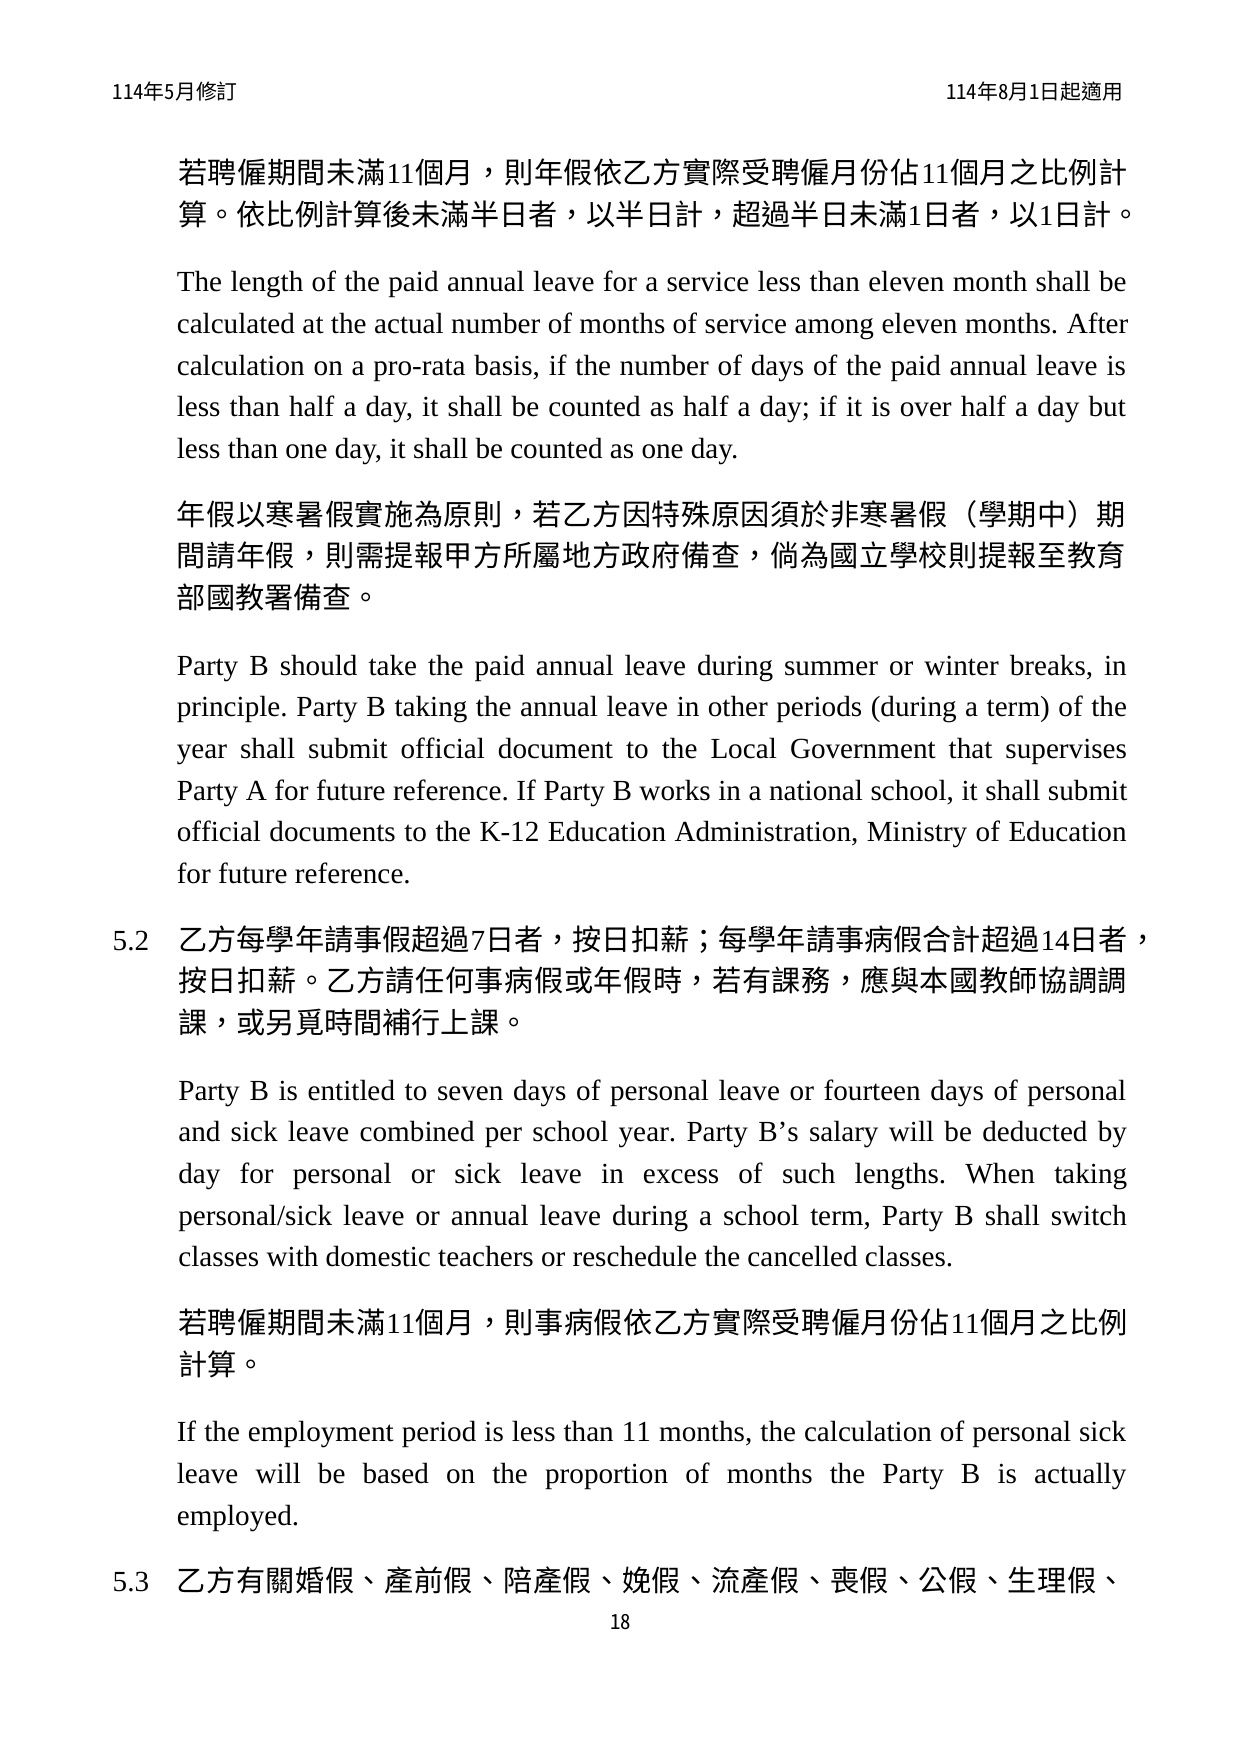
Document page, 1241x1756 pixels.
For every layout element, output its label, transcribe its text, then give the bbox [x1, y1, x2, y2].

text Party B is entitled to seven days of personal leave or fourteen days of personal and sick leave combined per school year. Party B’s salary will be deducted by day for personal or sick leave in excess of such lengths. When taking personal/sick leave or annual leave during a school term, Party B shall switch classes with domestic teachers or reschedule the cancelled classes. [112, 1067, 1128, 1275]
text The length of the paid annual leave for a service less than eleven month shall be calculated at the actual number of months of service among eleven months. After calculation on a pro-rata basis, if the number of days of the paid annual leave is less than half a day, it shall be counted as half a day; if it is over half a day but less than one day, it shall be counted as one day. [177, 258, 1128, 467]
text If the employment period is less than 11 months, the calculation of personal sick leave will be based on the proportion of months the Party B is actually employed. [177, 1408, 1128, 1533]
text Party B should take the paid annual leave during summer or winter breaks, in principle. Party B taking the annual leave in other periods (during a term) of the year shall submit official document to the Local Government that supervises Party A for future reference. If Party B works in a national school, it shall submit official documents to the K-12 Education Administration, Ministry of Education for future reference. [177, 642, 1128, 892]
text 年假以寒暑假實施為原則，若乙方因特殊原因須於非寒暑假（學期中）期間請年假，則需提報甲方所屬地方政府備查，倘為國立學校則提報至教育部國教署備查。 [177, 492, 1128, 617]
text 5.3 乙方有關婚假、產前假、陪產假、娩假、流產假、喪假、公假、生理假、 [112, 1558, 1128, 1600]
text 5.2 乙方每學年請事假超過7日者，按日扣薪；每學年請事病假合計超過14日者，按日扣薪。乙方請任何事病假或年假時，若有課務，應與本國教師協調調課，或另覓時間補行上課。 [112, 917, 1128, 1042]
text 若聘僱期間未滿11個月，則年假依乙方實際受聘僱月份佔11個月之比例計算。依比例計算後未滿半日者，以半日計，超過半日未滿1日者，以1日計。 [178, 150, 1128, 233]
text 若聘僱期間未滿11個月，則事病假依乙方實際受聘僱月份佔11個月之比例計算。 [178, 1300, 1128, 1383]
